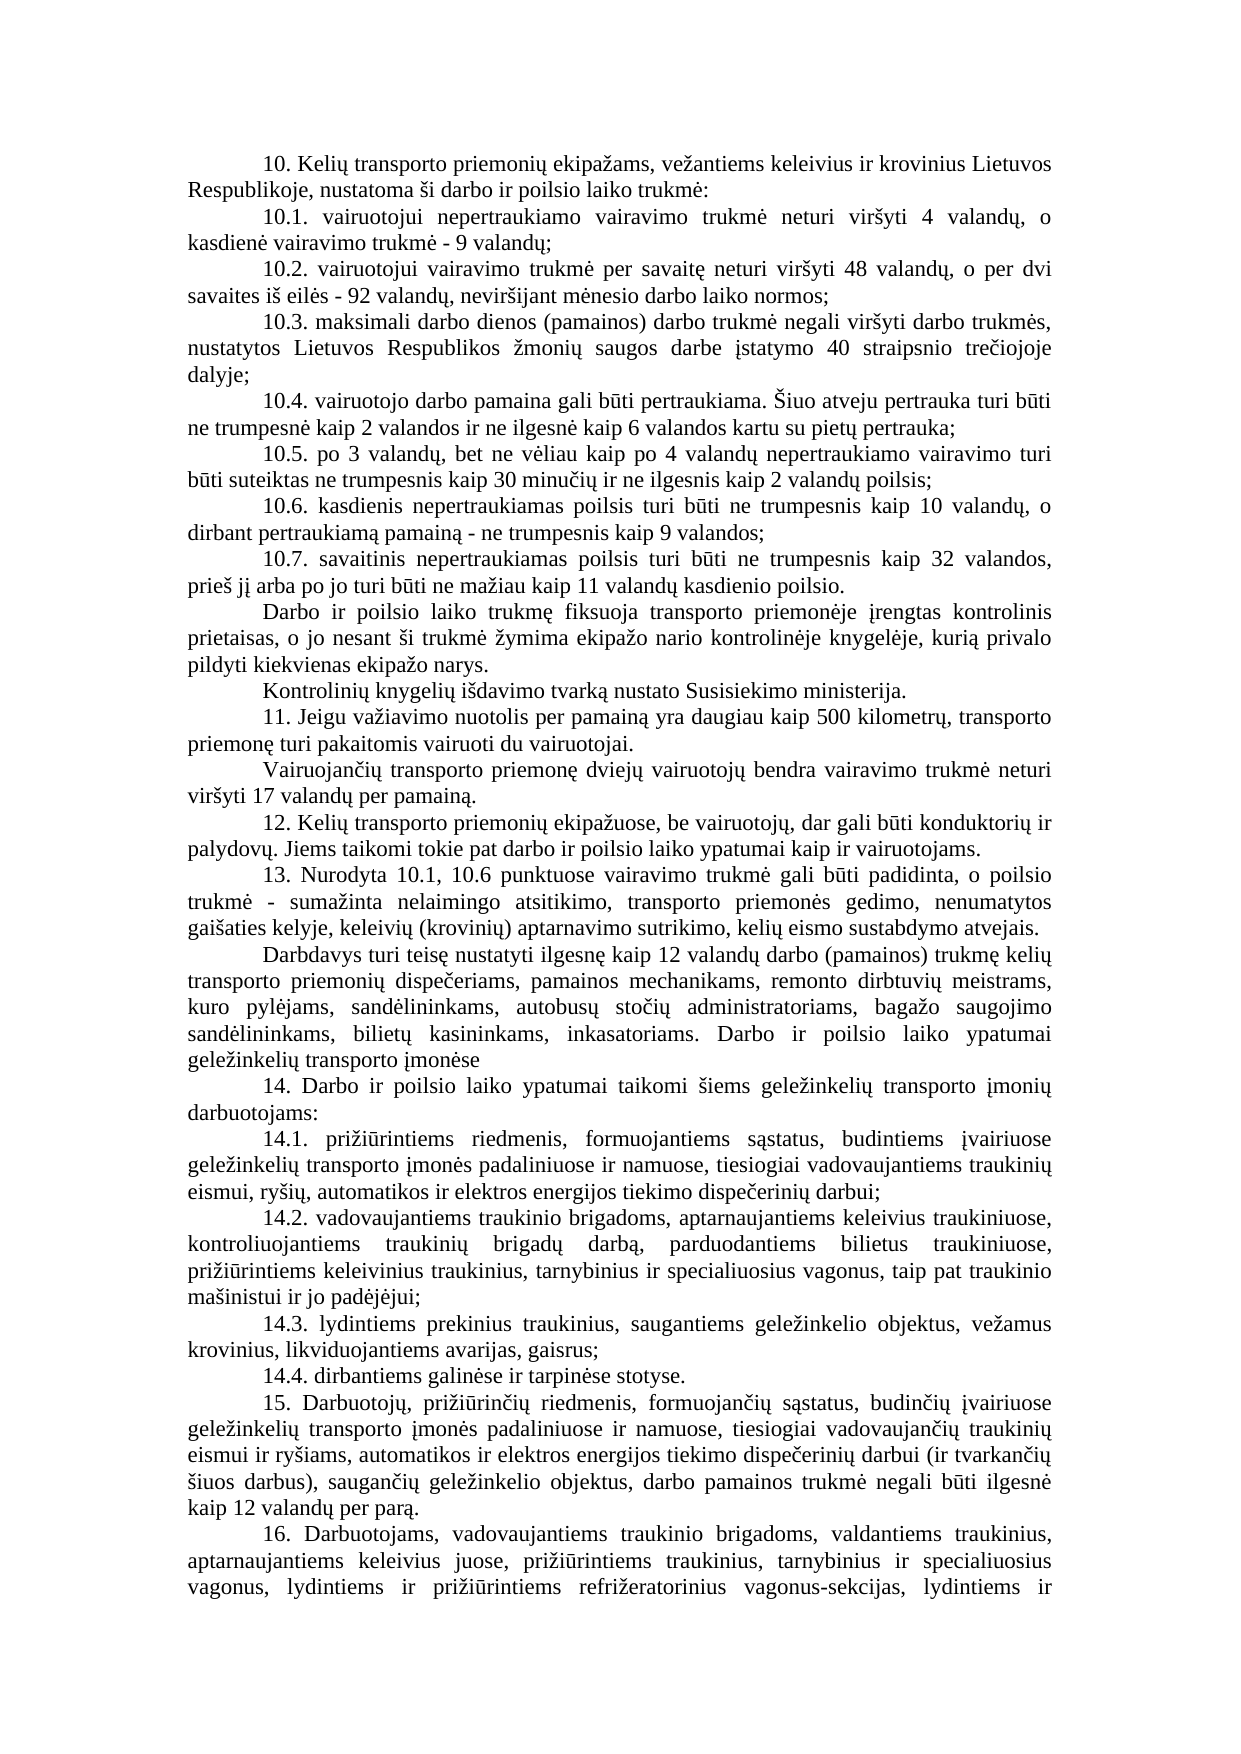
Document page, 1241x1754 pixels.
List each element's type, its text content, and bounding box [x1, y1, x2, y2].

text 14.2. vadovaujantiems traukinio brigadoms, aptarnaujantiems keleivius traukiniuose, kontroliuojantiems traukinių brigadų darbą, parduodantiems bilietus traukiniuose, prižiūrintiems keleivinius traukinius, tarnybinius ir specialiuosius vagonus, taip pat traukinio mašinistui ir jo padėjėjui; [187, 1204, 1053, 1309]
text 13. Nurodyta 10.1, 10.6 punktuose vairavimo trukmė gali būti padidinta, o poilsio trukmė - sumažinta nelaimingo atsitikimo, transporto priemonės gedimo, nenumatytos gaišaties kelyje, keleivių (krovinių) aptarnavimo sutrikimo, kelių eismo sustabdymo atvejais. [187, 862, 1053, 941]
text Darbo ir poilsio laiko trukmę fiksuoja transporto priemonėje įrengtas kontrolinis prietaisas, o jo nesant ši trukmė žymima ekipažo nario kontrolinėje knygelėje, kurią privalo pildyti kiekvienas ekipažo narys. [187, 598, 1053, 677]
text 14.4. dirbantiems galinėse ir tarpinėse stotyse. [187, 1362, 1053, 1389]
text 10.3. maksimali darbo dienos (pamainos) darbo trukmė negali viršyti darbo trukmės, nustatytos Lietuvos Respublikos žmonių saugos darbe įstatymo 40 straipsnio trečiojoje dalyje; [187, 308, 1053, 387]
text 10.5. po 3 valandų, bet ne vėliau kaip po 4 valandų nepertraukiamo vairavimo turi būti suteiktas ne trumpesnis kaip 30 minučių ir ne ilgesnis kaip 2 valandų poilsis; [187, 440, 1053, 493]
text 15. Darbuotojų, prižiūrinčių riedmenis, formuojančių sąstatus, budinčių įvairiuose geležinkelių transporto įmonės padaliniuose ir namuose, tiesiogiai vadovaujančių traukinių eismui ir ryšiams, automatikos ir elektros energijos tiekimo dispečerinių darbui (ir tvarkančių šiuos darbus), saugančių geležinkelio objektus, darbo pamainos trukmė negali būti ilgesnė kaip 12 valandų per parą. [187, 1389, 1053, 1520]
text 16. Darbuotojams, vadovaujantiems traukinio brigadoms, valdantiems traukinius, aptarnaujantiems keleivius juose, prižiūrintiems traukinius, tarnybinius ir specialiuosius vagonus, lydintiems ir prižiūrintiems refrižeratorinius vagonus-sekcijas, lydintiems ir [187, 1520, 1053, 1599]
text Darbdavys turi teisę nustatyti ilgesnę kaip 12 valandų darbo (pamainos) trukmę kelių transporto priemonių dispečeriams, pamainos mechanikams, remonto dirbtuvių meistrams, kuro pylėjams, sandėlininkams, autobusų stočių administratoriams, bagažo saugojimo sandėlininkams, bilietų kasininkams, inkasatoriams. Darbo ir poilsio laiko ypatumai geležinkelių transporto įmonėse [187, 941, 1053, 1072]
text 10.4. vairuotojo darbo pamaina gali būti pertraukiama. Šiuo atveju pertrauka turi būti ne trumpesnė kaip 2 valandos ir ne ilgesnė kaip 6 valandos kartu su pietų pertrauka; [187, 387, 1053, 440]
text Kontrolinių knygelių išdavimo tvarką nustato Susisiekimo ministerija. [187, 677, 1053, 703]
text Vairuojančių transporto priemonę dviejų vairuotojų bendra vairavimo trukmė neturi viršyti 17 valandų per pamainą. [187, 756, 1053, 809]
text 10.6. kasdienis nepertraukiamas poilsis turi būti ne trumpesnis kaip 10 valandų, o dirbant pertraukiamą pamainą - ne trumpesnis kaip 9 valandos; [187, 493, 1053, 545]
text 14.1. prižiūrintiems riedmenis, formuojantiems sąstatus, budintiems įvairiuose geležinkelių transporto įmonės padaliniuose ir namuose, tiesiogiai vadovaujantiems traukinių eismui, ryšių, automatikos ir elektros energijos tiekimo dispečerinių darbui; [187, 1125, 1053, 1204]
text 14. Darbo ir poilsio laiko ypatumai taikomi šiems geležinkelių transporto įmonių darbuotojams: [187, 1072, 1053, 1125]
text 14.3. lydintiems prekinius traukinius, saugantiems geležinkelio objektus, vežamus krovinius, likviduojantiems avarijas, gaisrus; [187, 1309, 1053, 1362]
text 10. Kelių transporto priemonių ekipažams, vežantiems keleivius ir krovinius Lietuvos Respublikoje, nustatoma ši darbo ir poilsio laiko trukmė: [187, 150, 1053, 203]
text 10.1. vairuotojui nepertraukiamo vairavimo trukmė neturi viršyti 4 valandų, o kasdienė vairavimo trukmė - 9 valandų; [187, 203, 1053, 255]
text 11. Jeigu važiavimo nuotolis per pamainą yra daugiau kaip 500 kilometrų, transporto priemonę turi pakaitomis vairuoti du vairuotojai. [187, 703, 1053, 756]
text 10.2. vairuotojui vairavimo trukmė per savaitę neturi viršyti 48 valandų, o per dvi savaites iš eilės - 92 valandų, neviršijant mėnesio darbo laiko normos; [187, 255, 1053, 308]
text 10.7. savaitinis nepertraukiamas poilsis turi būti ne trumpesnis kaip 32 valandos, prieš jį arba po jo turi būti ne mažiau kaip 11 valandų kasdienio poilsio. [187, 545, 1053, 598]
text 12. Kelių transporto priemonių ekipažuose, be vairuotojų, dar gali būti konduktorių ir palydovų. Jiems taikomi tokie pat darbo ir poilsio laiko ypatumai kaip ir vairuotojams. [187, 809, 1053, 862]
